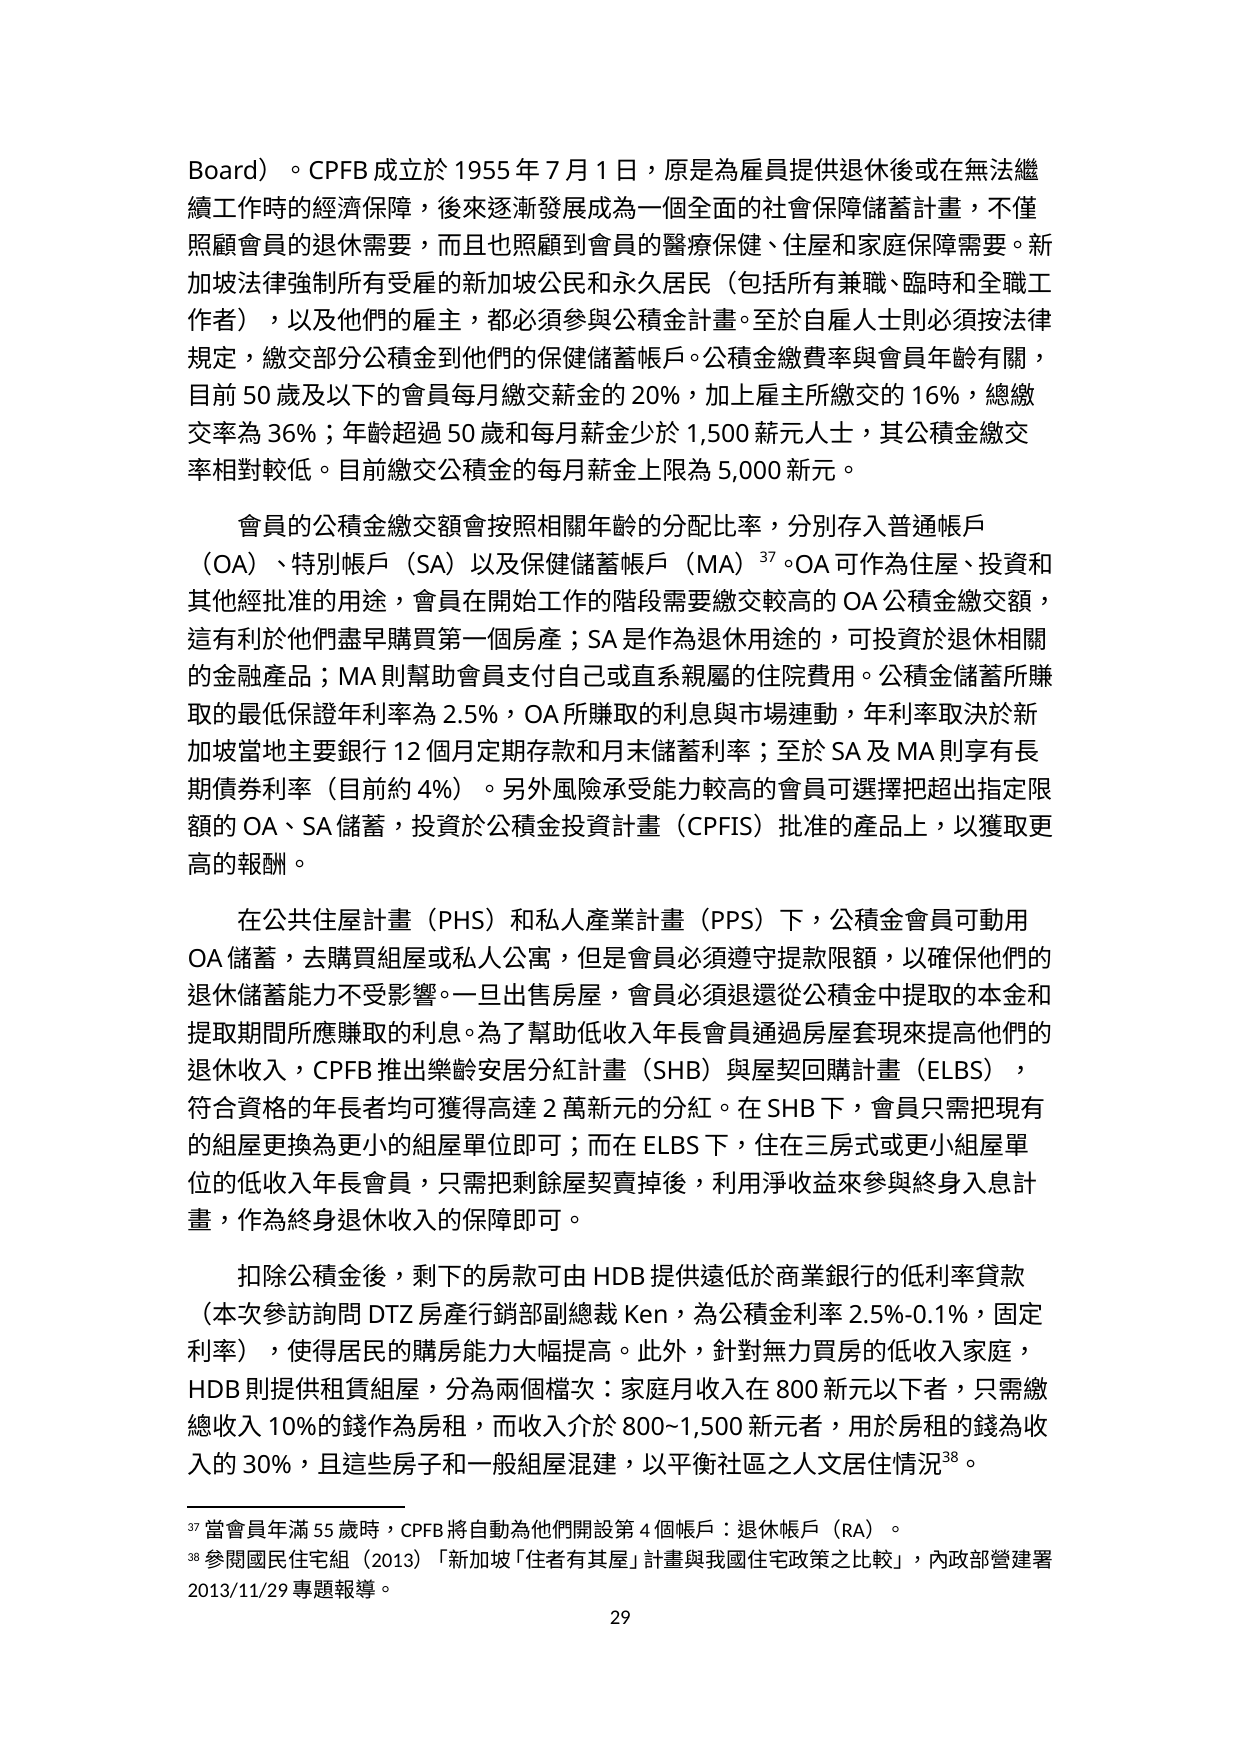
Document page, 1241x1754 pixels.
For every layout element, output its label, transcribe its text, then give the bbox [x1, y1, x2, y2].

text Board）。CPFB成立於1955年7月1日，原是為雇員提供退休後或在無法繼續工作時的經濟保障，後來逐漸發展成為一個全面的社會保障儲蓄計畫，不僅照顧會員的退休需要，而且也照顧到會員的醫療保健、住屋和家庭保障需要。新加坡法律強制所有受雇的新加坡公民和永久居民（包括所有兼職、臨時和全職工作者），以及他們的雇主，都必須參與公積金計畫。至於自雇人士則必須按法律規定，繳交部分公積金到他們的保健儲蓄帳戶。公積金繳費率與會員年齡有關，目前50歲及以下的會員每月繳交薪金的20%，加上雇主所繳交的16%，總繳交率為36%；年齡超過50歲和每月薪金少於1,500薪元人士，其公積金繳交率相對較低。目前繳交公積金的每月薪金上限為5,000新元。 [187, 150, 1053, 487]
text 扣除公積金後，剩下的房款可由HDB提供遠低於商業銀行的低利率貸款（本次參訪詢問DTZ房產行銷部副總裁Ken，為公積金利率2.5%-0.1%，固定利率），使得居民的購房能力大幅提高。此外，針對無力買房的低收入家庭，HDB則提供租賃組屋，分為兩個檔次：家庭月收入在800新元以下者，只需繳總收入10%的錢作為房租，而收入介於800~1,500新元者，用於房租的錢為收入的30%，且這些房子和一般組屋混建，以平衡社區之人文居住情況。 [187, 1256, 1053, 1481]
text 在公共住屋計畫（PHS）和私人產業計畫（PPS）下，公積金會員可動用OA儲蓄，去購買組屋或私人公寓，但是會員必須遵守提款限額，以確保他們的退休儲蓄能力不受影響。一旦出售房屋，會員必須退還從公積金中提取的本金和提取期間所應賺取的利息。為了幫助低收入年長會員通過房屋套現來提高他們的退休收入，CPFB推出樂齡安居分紅計畫（SHB）與屋契回購計畫（ELBS），符合資格的年長者均可獲得高達2萬新元的分紅。在SHB下，會員只需把現有的組屋更換為更小的組屋單位即可；而在ELBS下，住在三房式或更小組屋單位的低收入年長會員，只需把剩餘屋契賣掉後，利用淨收益來參與終身入息計畫，作為終身退休收入的保障即可。 [187, 900, 1053, 1237]
text 當會員年滿55歲時，CPFB將自動為他們開設第4個帳戶：退休帳戶（RA）。 [187, 1513, 1053, 1543]
text 參閱國民住宅組（2013）「新加坡「住者有其屋」計畫與我國住宅政策之比較」，內政部營建署2013/11/29專題報導。 [187, 1543, 1053, 1604]
text 會員的公積金繳交額會按照相關年齡的分配比率，分別存入普通帳戶（OA）、特別帳戶（SA）以及保健儲蓄帳戶（MA）。OA可作為住屋、投資和其他經批准的用途，會員在開始工作的階段需要繳交較高的OA公積金繳交額，這有利於他們盡早購買第一個房產；SA是作為退休用途的，可投資於退休相關的金融產品；MA則幫助會員支付自己或直系親屬的住院費用。公積金儲蓄所賺取的最低保證年利率為2.5%，OA所賺取的利息與市場連動，年利率取決於新加坡當地主要銀行12個月定期存款和月末儲蓄利率；至於SA及MA則享有長期債券利率（目前約4%）。另外風險承受能力較高的會員可選擇把超出指定限額的OA、SA儲蓄，投資於公積金投資計畫（CPFIS）批准的產品上，以獲取更高的報酬。 [187, 506, 1053, 881]
